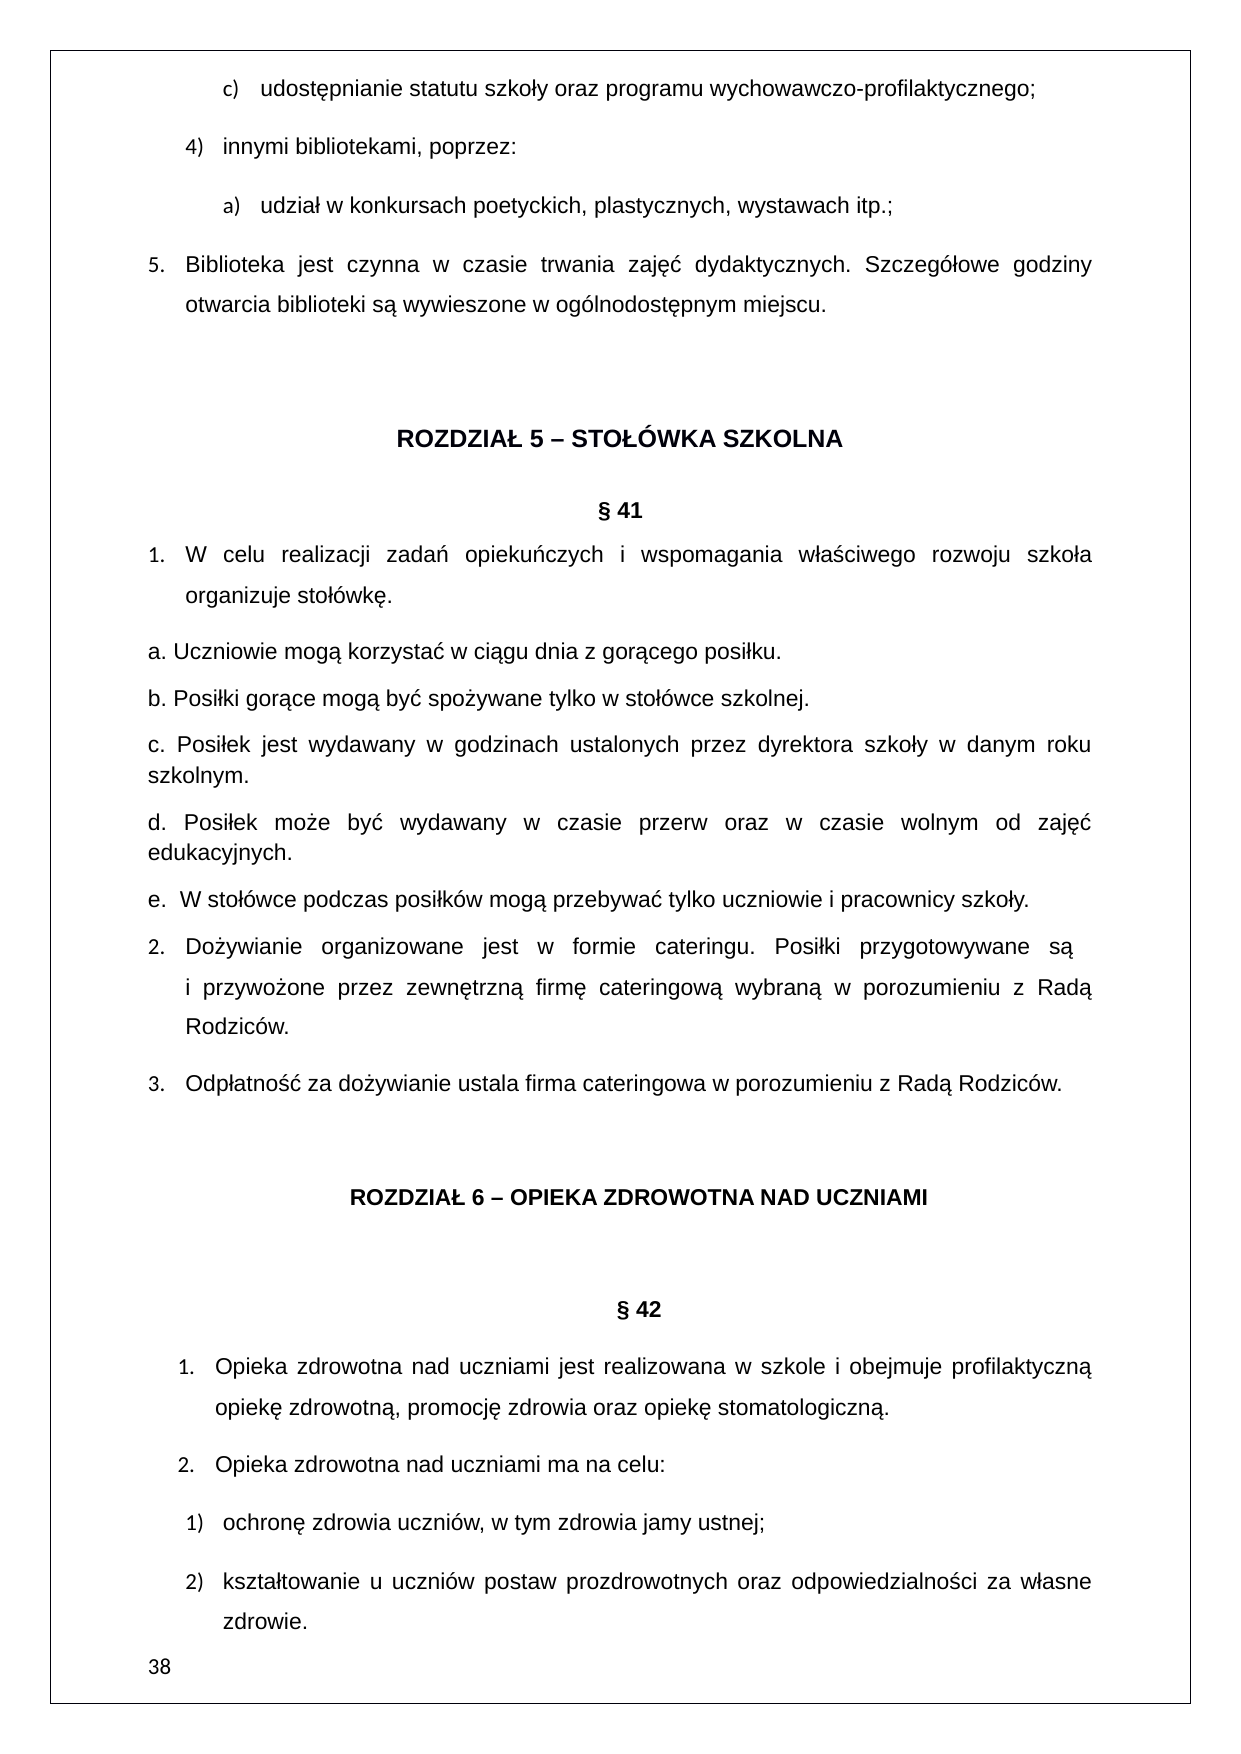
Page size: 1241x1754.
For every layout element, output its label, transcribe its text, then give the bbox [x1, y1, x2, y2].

list udział w konkursach poetyckich, plastycznych, wystawach itp.; [223, 191, 1092, 219]
list Opieka zdrowotna nad uczniami jest realizowana w szkole i obejmuje profilaktyczną opiekę zdrowotną, promocję zdrowia oraz opiekę stomatologiczną. [177, 1352, 1092, 1420]
text c. Posiłek jest wydawany w godzinach ustalonych przez dyrektora szkoły w danym roku szkolnym. [148, 731, 1092, 788]
subtitle ROZDZIAŁ 5 – STOŁÓWKA SZKOLNA [148, 424, 1092, 453]
text e. W stołówce podczas posiłków mogą przebywać tylko uczniowie i pracownicy szkoły. [148, 886, 1092, 912]
list Opieka zdrowotna nad uczniami ma na celu: [177, 1450, 1092, 1478]
text d. Posiłek może być wydawany w czasie przerw oraz w czasie wolnym od zajęć edukacyjnych. [148, 808, 1092, 865]
list Biblioteka jest czynna w czasie trwania zajęć dydaktycznych. Szczegółowe godziny otwarcia biblioteki są wywieszone w ogólnodostępnym miejscu. [148, 250, 1092, 317]
list innymi bibliotekami, poprzez: [185, 132, 1092, 160]
text § 41 [148, 497, 1092, 524]
list udostępnianie statutu szkoły oraz programu wychowawczo-profilaktycznego; [223, 74, 1092, 102]
list kształtowanie u uczniów postaw prozdrowotnych oraz odpowiedzialności za własne zdrowie. [185, 1567, 1092, 1634]
list Odpłatność za dożywianie ustala firma cateringowa w porozumieniu z Radą Rodziców. [148, 1069, 1092, 1097]
list ochronę zdrowia uczniów, w tym zdrowia jamy ustnej; [185, 1508, 1092, 1536]
list W celu realizacji zadań opiekuńczych i wspomagania właściwego rozwoju szkoła organizuje stołówkę. [148, 540, 1092, 608]
list Dożywianie organizowane jest w formie cateringu. Posiłki przygotowywane są i przywożone przez zewnętrzną firmę cateringową wybraną w porozumieniu z Radą Rodziców. [148, 932, 1092, 1039]
list ROZDZIAŁ 6 – OPIEKA ZDROWOTNA NAD UCZNIAMI [185, 1184, 1092, 1210]
text a. Uczniowie mogą korzystać w ciągu dnia z gorącego posiłku. [148, 638, 1092, 664]
text b. Posiłki gorące mogą być spożywane tylko w stołówce szkolnej. [148, 684, 1092, 711]
list § 42 [185, 1296, 1092, 1323]
